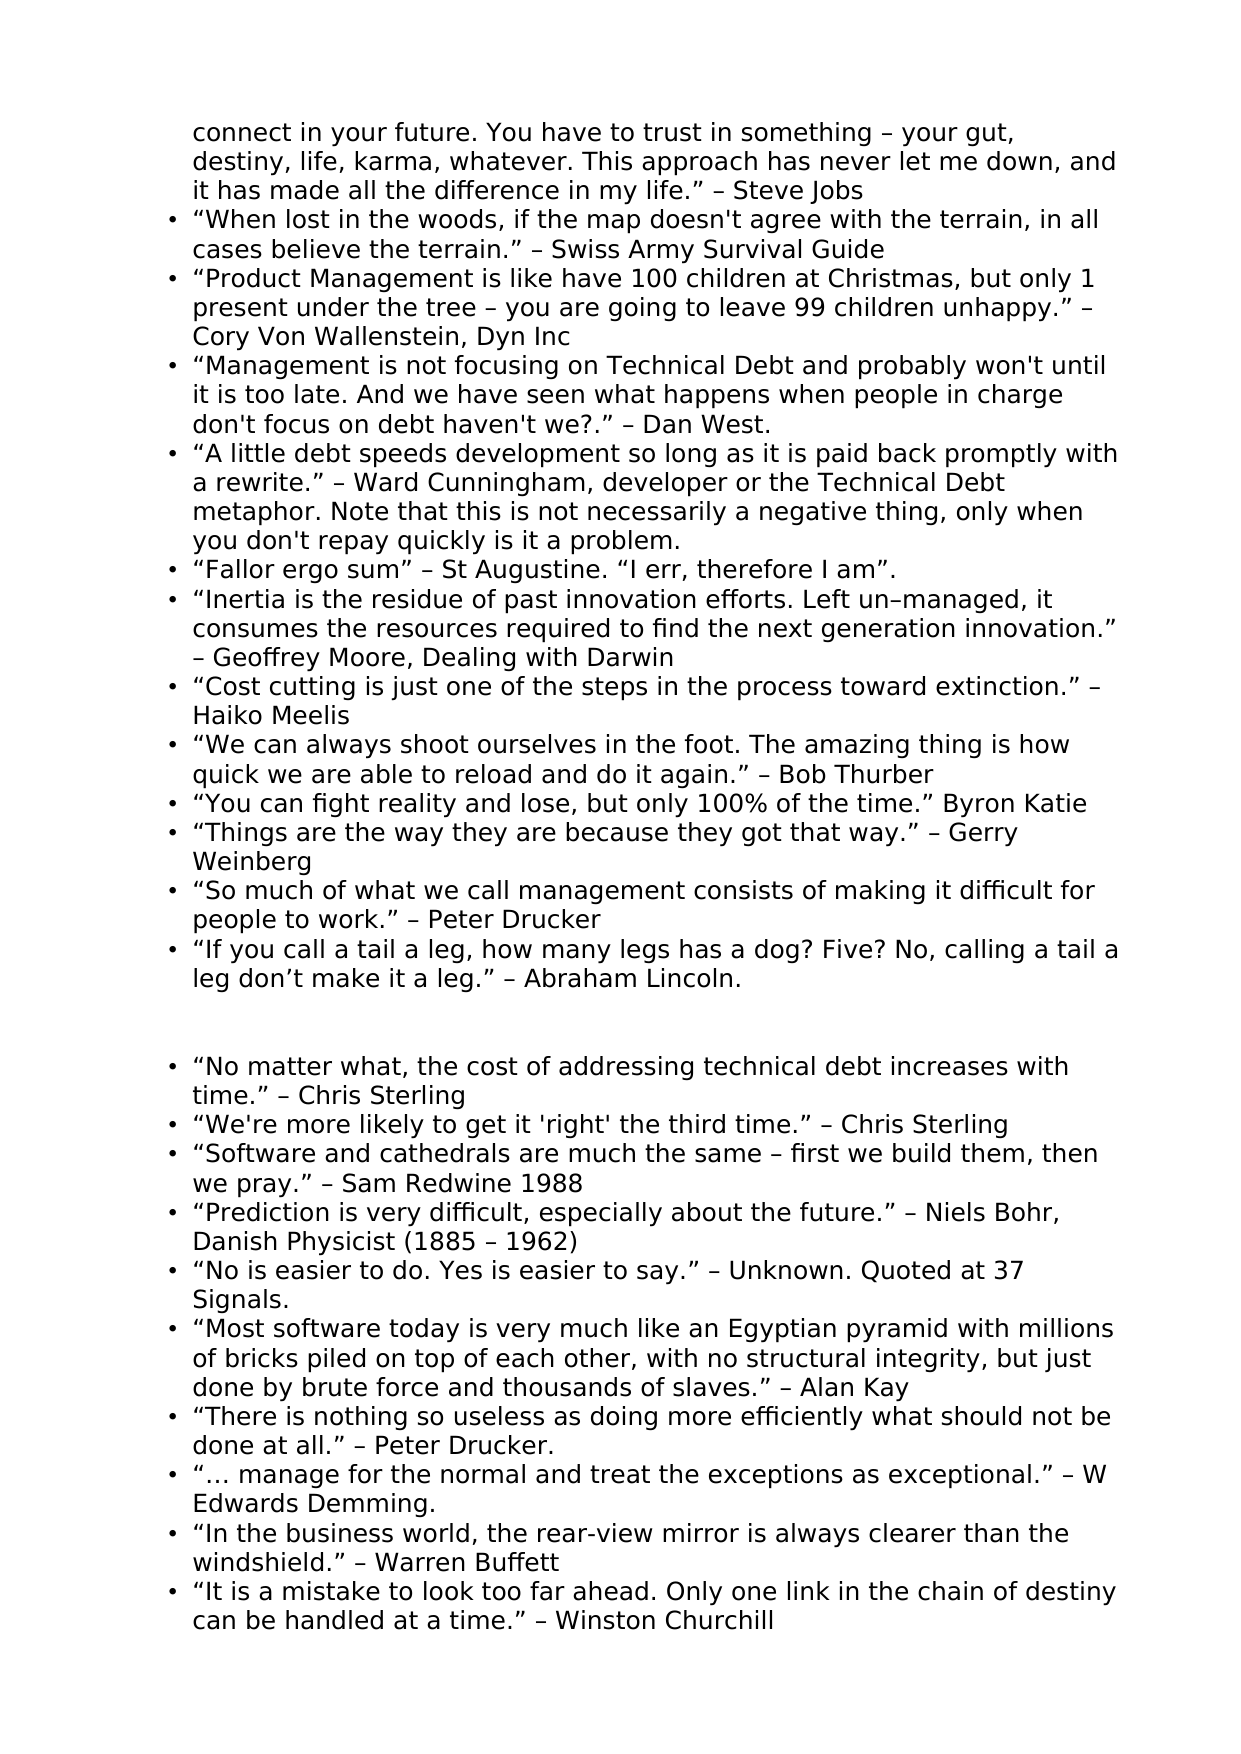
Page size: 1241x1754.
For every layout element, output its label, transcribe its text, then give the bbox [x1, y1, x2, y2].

list “We're more likely to get it 'right' the third time.” – Chris Sterling [177, 1110, 1122, 1139]
list “Inertia is the residue of past innovation efforts. Left un–managed, it consumes the resources required to find the next generation innovation.” – Geoffrey Moore, Dealing with Darwin [177, 585, 1122, 672]
list “No matter what, the cost of addressing technical debt increases with time.” – Chris Sterling [177, 1052, 1122, 1110]
list “Software and cathedrals are much the same – first we build them, then we pray.” – Sam Redwine 1988 [177, 1139, 1122, 1198]
list “If you call a tail a leg, how many legs has a dog? Five? No, calling a tail a leg don’t make it a leg.” – Abraham Lincoln. [177, 935, 1122, 993]
list “We can always shoot ourselves in the foot. The amazing thing is how quick we are able to reload and do it again.” – Bob Thurber [177, 731, 1122, 789]
list “When lost in the woods, if the map doesn't agree with the terrain, in all cases believe the terrain.” – Swiss Army Survival Guide [177, 206, 1122, 264]
list “Things are the way they are because they got that way.” – Gerry Weinberg [177, 818, 1122, 876]
list “So much of what we call management consists of making it difficult for people to work.” – Peter Drucker [177, 876, 1122, 935]
list “There is nothing so useless as doing more efficiently what should not be done at all.” – Peter Drucker. [177, 1402, 1122, 1460]
list connect in your future. You have to trust in something – your gut, destiny, life, karma, whatever. This approach has never let me down, and it has made all the difference in my life.” – Steve Jobs [177, 118, 1122, 206]
list “A little debt speeds development so long as it is paid back promptly with a rewrite.” – Ward Cunningham, developer or the Technical Debt metaphor. Note that this is not necessarily a negative thing, only when you don't repay quickly is it a problem. [177, 439, 1122, 556]
list “Prediction is very difficult, especially about the future.” – Niels Bohr, Danish Physicist (1885 – 1962) [177, 1198, 1122, 1256]
list “Most software today is very much like an Egyptian pyramid with millions of bricks piled on top of each other, with no structural integrity, but just done by brute force and thousands of slaves.” – Alan Kay [177, 1314, 1122, 1402]
list “Product Management is like have 100 children at Christmas, but only 1 present under the tree – you are going to leave 99 children unhappy.” – Cory Von Wallenstein, Dyn Inc [177, 264, 1122, 351]
list “… manage for the normal and treat the exceptions as exceptional.” – W Edwards Demming. [177, 1460, 1122, 1519]
list “Management is not focusing on Technical Debt and probably won't until it is too late. And we have seen what happens when people in charge don't focus on debt haven't we?.” – Dan West. [177, 351, 1122, 439]
list “It is a mistake to look too far ahead. Only one link in the chain of destiny can be handled at a time.” – Winston Churchill [177, 1577, 1122, 1635]
list “In the business world, the rear-view mirror is always clearer than the windshield.” – Warren Buffett [177, 1519, 1122, 1577]
list “You can fight reality and lose, but only 100% of the time.” Byron Katie [177, 789, 1122, 818]
list “No is easier to do. Yes is easier to say.” – Unknown. Quoted at 37 Signals. [177, 1256, 1122, 1314]
list “Cost cutting is just one of the steps in the process toward extinction.” – Haiko Meelis [177, 672, 1122, 731]
list “Fallor ergo sum” – St Augustine. “I err, therefore I am”. [177, 556, 1122, 585]
